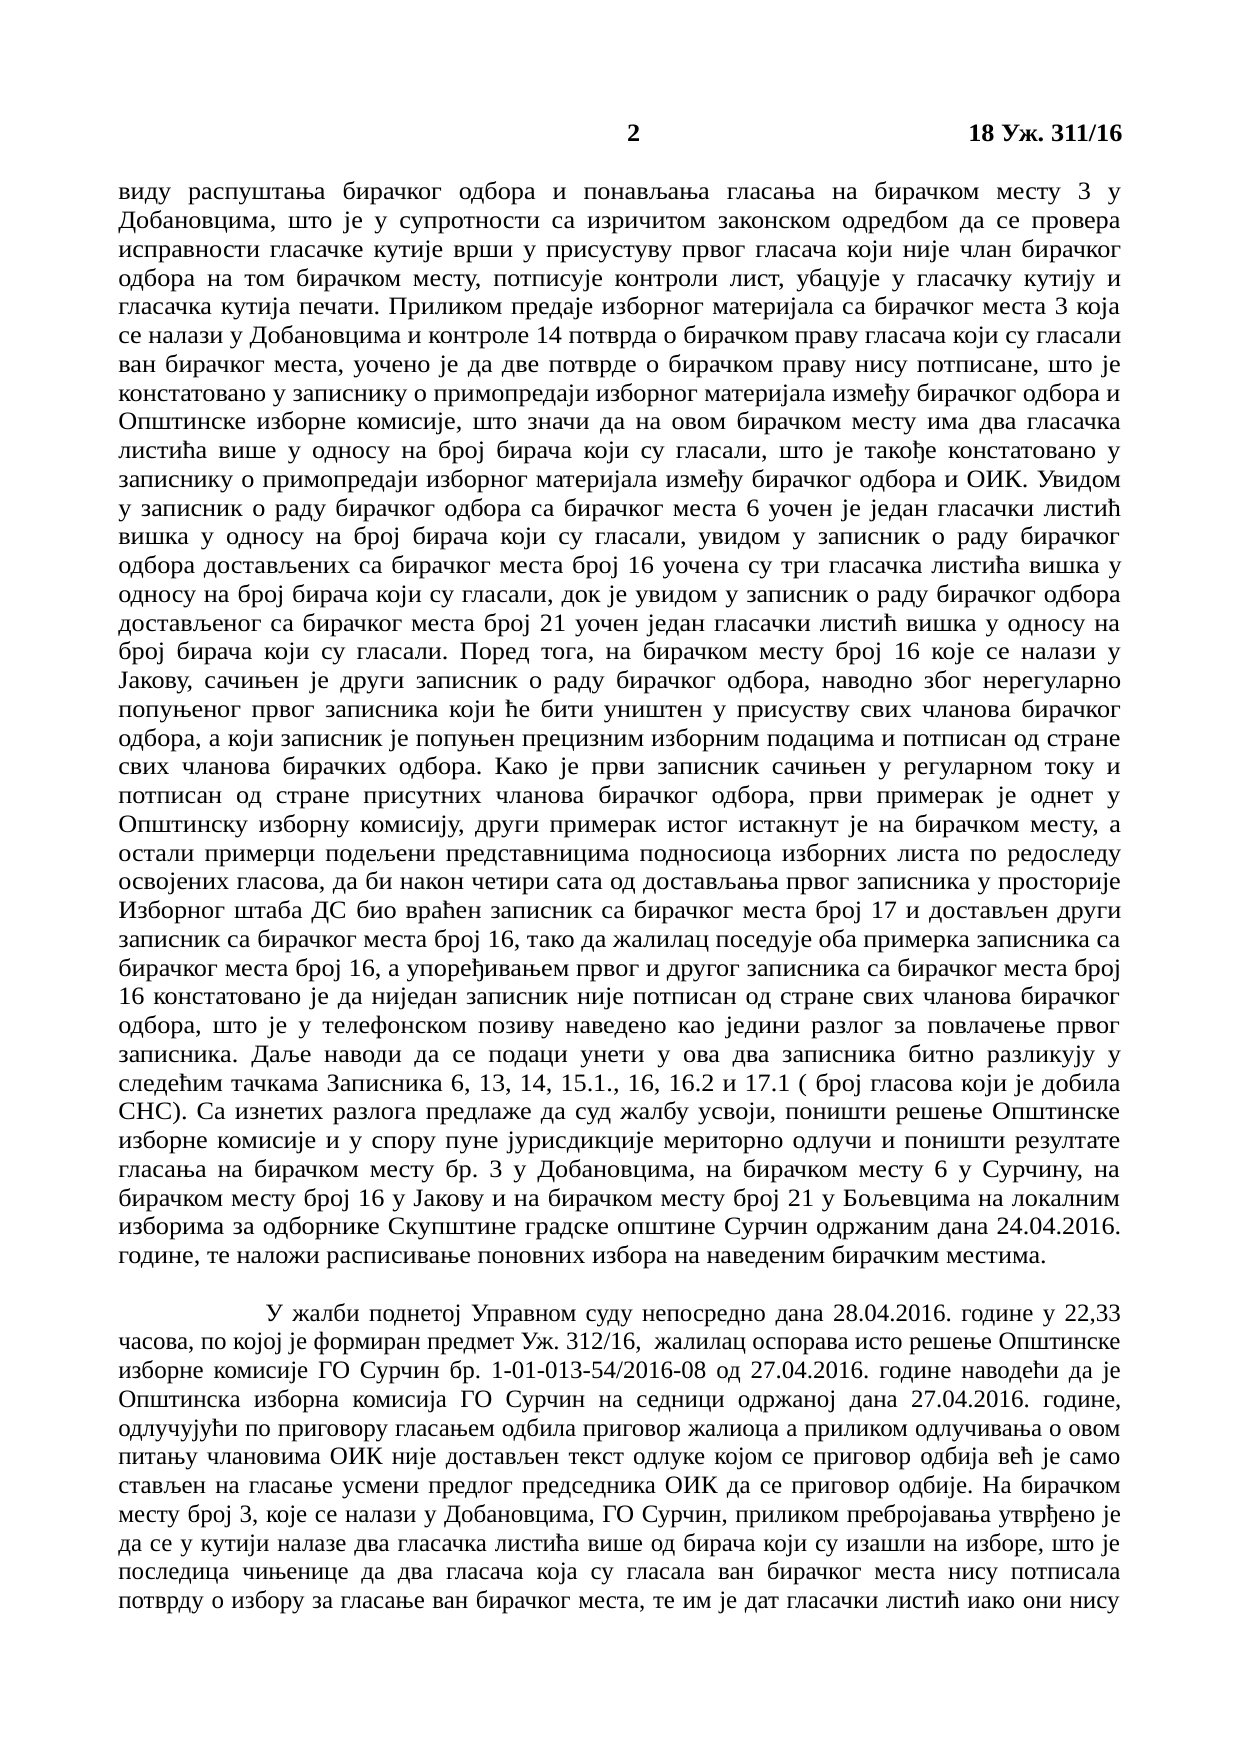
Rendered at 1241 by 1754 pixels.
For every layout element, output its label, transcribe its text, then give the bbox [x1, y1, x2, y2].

text У жалби поднетој Управном суду непосредно дана 28.04.2016. године у 22,33 часова, по којој је формиран предмет Уж. 312/16, жалилац оспорава исто решење Општинске изборне комисије ГО Сурчин бр. 1-01-013-54/2016-08 од 27.04.2016. године наводећи да је Општинска изборна комисија ГО Сурчин на седници одржаној дана 27.04.2016. године, одлучујући по приговору гласањем одбила приговор жалиоца а приликом одлучивања о овом питању члановима ОИК није достављен текст одлуке којом се приговор одбија већ је само стављен на гласање усмени предлог председника ОИК да се приговор одбије. На бирачком месту број 3, које се налази у Добановцима, ГО Сурчин, приликом пребројавања утврђено је да се у кутији налазе два гласачка листића више од бирача који су изашли на изборе, што је последица чињенице да два гласача која су гласала ван бирачког места нису потписала потврду о избору за гласање ван бирачког места, те им је дат гласачки листић иако они нису [118, 1298, 1122, 1614]
text виду распуштања бирачког одбора и понављања гласања на бирачком месту 3 у Добановцима, што је у супротности са изричитом законском одредбом да се провера исправности гласачке кутије врши у присустуву првог гласача који није члан бирачког одбора на том бирачком месту, потписује контроли лист, убацује у гласачку кутију и гласачка кутија печати. Приликом предаје изборног материјала са бирачког места 3 која се налази у Добановцима и контроле 14 потврда о бирачком праву гласача који су гласали ван бирачког места, уочено је да две потврде о бирачком праву нису потписане, што је констатовано у записнику о примопредаји изборног материјала између бирачког одбора и Општинске изборне комисије, што значи да на овом бирачком месту има два гласачка листића више у односу на број бирача који су гласали, што је такође констатовано у записнику о примопредаји изборног материјала између бирачког одбора и ОИК. Увидом у записник о раду бирачког одбора са бирачког места 6 уочен је један гласачки листић вишка у односу на број бирача који су гласали, увидом у записник о раду бирачког одбора достављених са бирачког места број 16 уочена су три гласачка листића вишка у односу на број бирача који су гласали, док је увидом у записник о раду бирачког одбора достављеног са бирачког места број 21 уочен један гласачки листић вишка у односу на број бирача који су гласали. Поред тога, на бирачком месту број 16 које се налази у Јакову, сачињен је други записник о раду бирачког одбора, наводно због нерегуларно попуњеног првог записника који ће бити уништен у присуству свих чланова бирачког одбора, а који записник је попуњен прецизним изборним подацима и потписан од стране свих чланова бирачких одбора. Како је први записник сачињен у регуларном току и потписан од стране присутних чланова бирачког одбора, први примерак је однет у Општинску изборну комисију, други примерак истог истакнут је на бирачком месту, а остали примерци подељени представницима подносиоца изборних листа по редоследу освојених гласова, да би након четири сата од достављања првог записника у просторије Изборног штаба ДС био враћен записник са бирачког места број 17 и достављен други записник са бирачког места број 16, тако да жалилац поседује оба примерка записника са бирачког места број 16, а упоређивањем првог и другог записника са бирачког места број 16 констатовано је да ниједан записник није потписан од стране свих чланова бирачког одбора, што је у телефонском позиву наведено као једини разлог за повлачење првог записника. Даље наводи да се подаци унети у ова два записника битно разликују у следећим тачкама Записника 6, 13, 14, 15.1., 16, 16.2 и 17.1 ( број гласова који је добила СНС). Са изнетих разлога предлаже да суд жалбу усвоји, поништи решење Општинске изборне комисије и у спору пуне јурисдикције мериторно одлучи и поништи резултате гласања на бирачком месту бр. 3 у Добановцима, на бирачком месту 6 у Сурчину, на бирачком месту број 16 у Јакову и на бирачком месту број 21 у Бољевцима на локалним изборима за одборнике Скупштине градске општине Сурчин одржаним дана 24.04.2016. године, те наложи расписивање поновних избора на наведеним бирачким местима. [118, 176, 1122, 1269]
